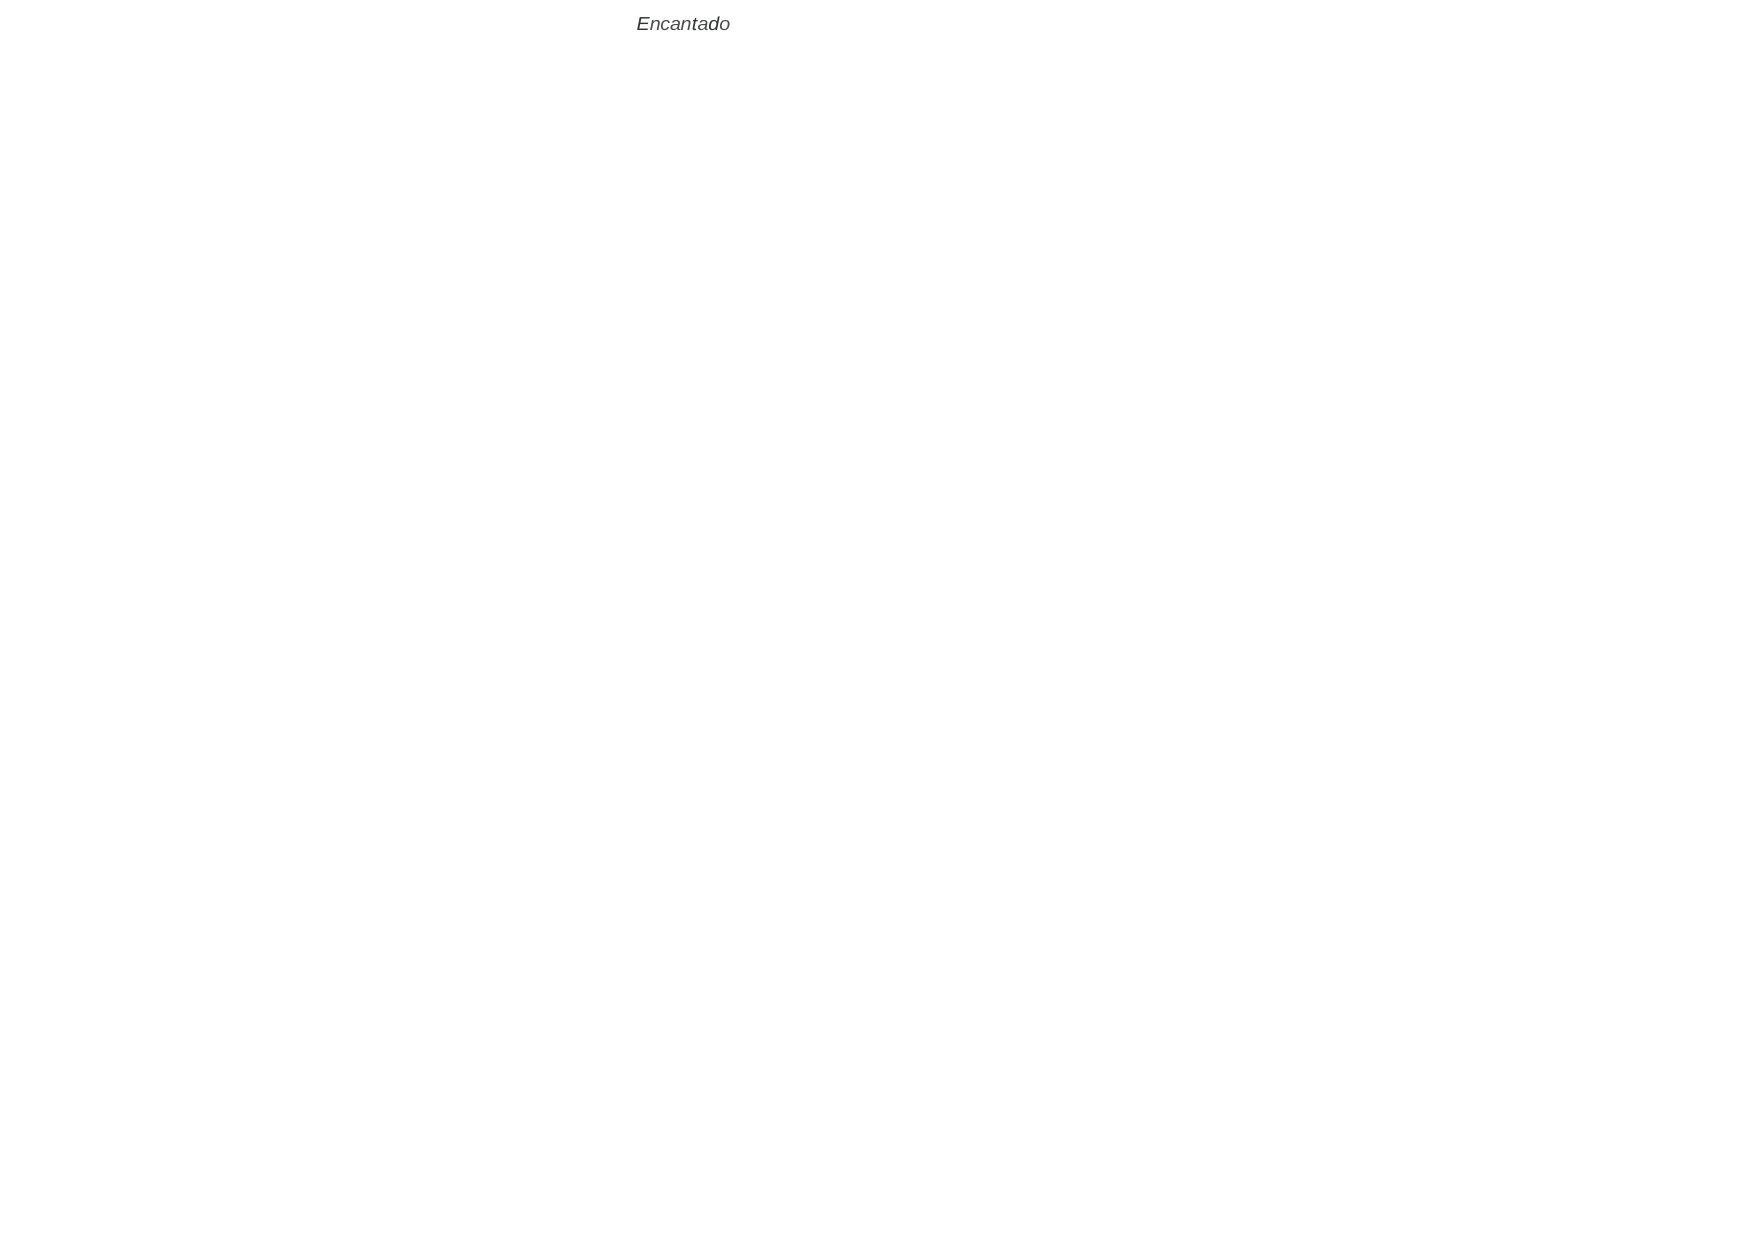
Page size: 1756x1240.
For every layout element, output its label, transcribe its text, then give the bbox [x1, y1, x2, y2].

text Encantado [48, 12, 1321, 34]
